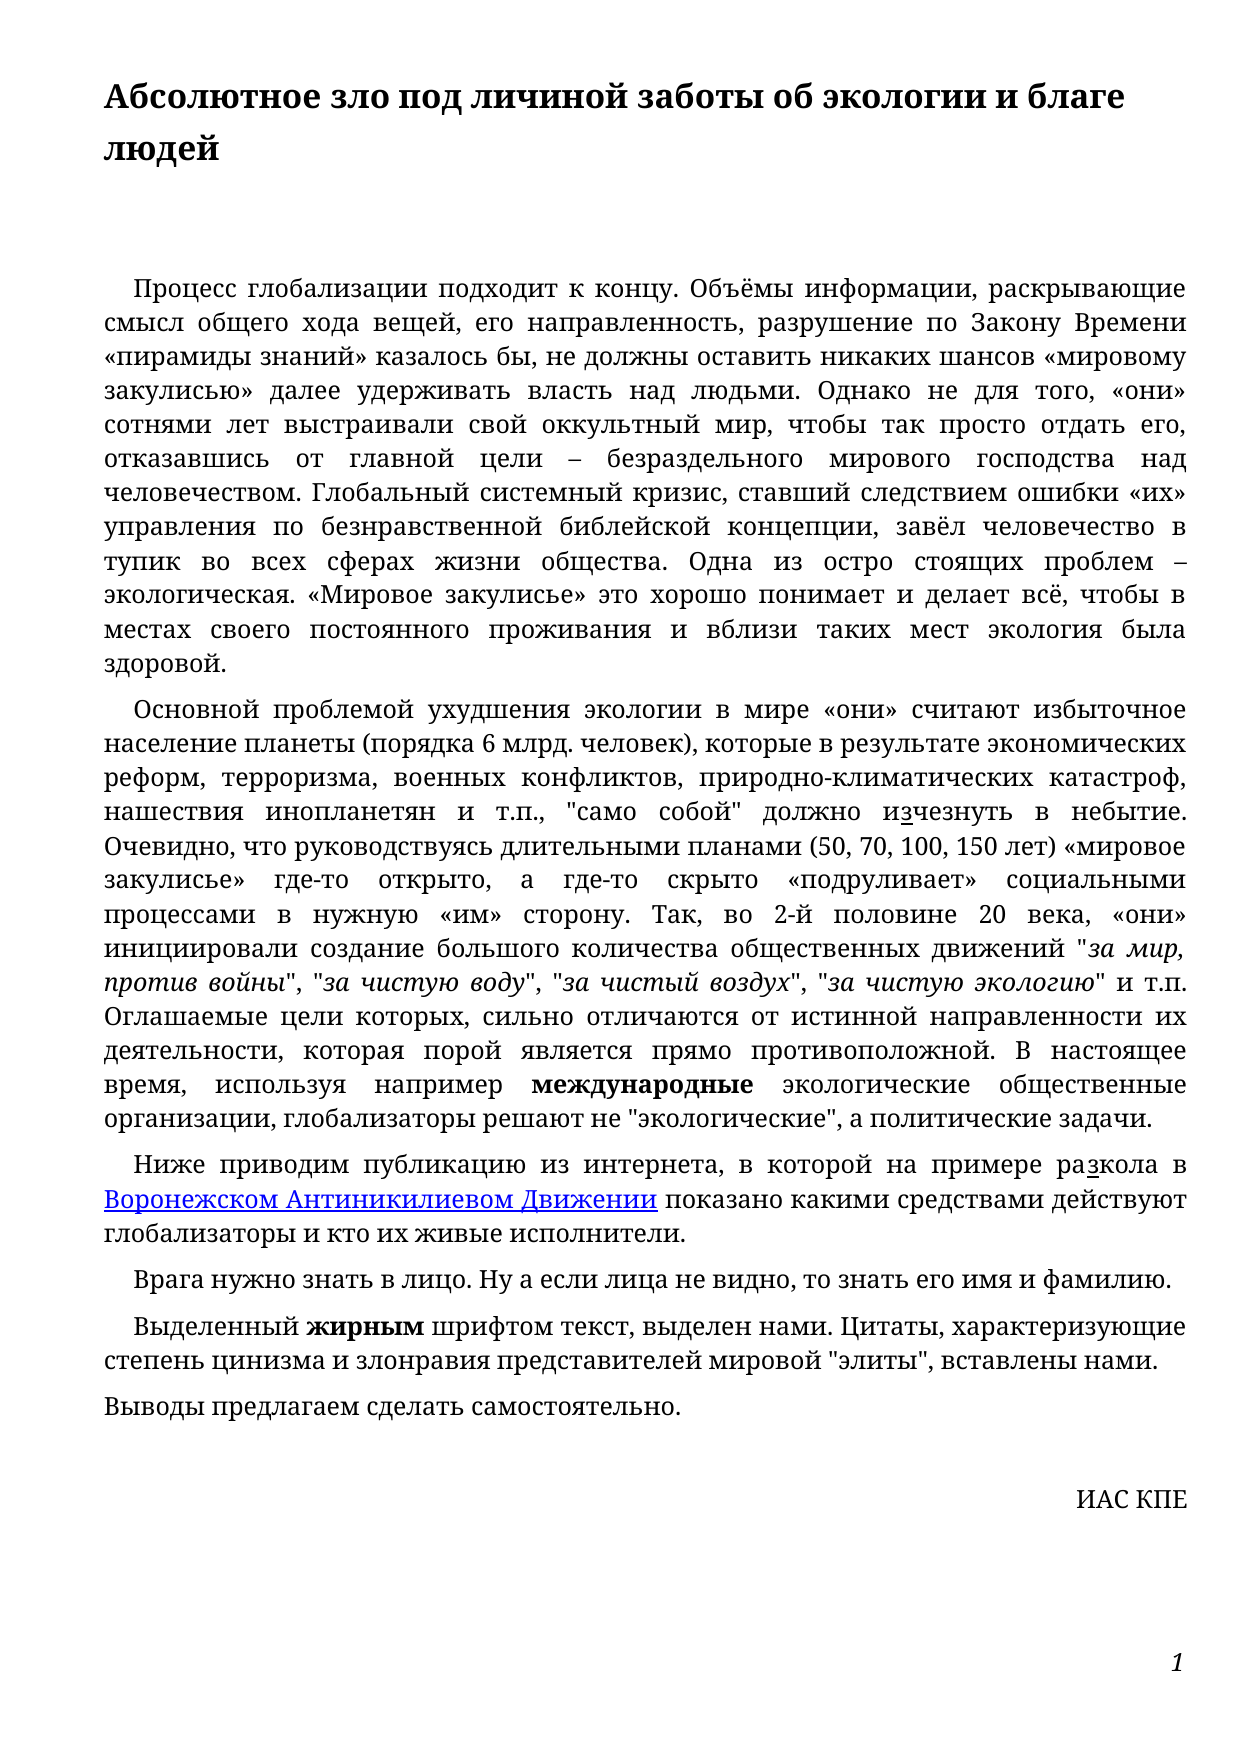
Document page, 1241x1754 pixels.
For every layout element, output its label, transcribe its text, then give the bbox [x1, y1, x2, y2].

text Ниже приводим публикацию из интернета, в которой на примере разкола в Воронежском Антиникилиевом Движении показано какими средствами действуют глобализаторы и кто их живые исполнители. [103, 1147, 1187, 1249]
text Абсолютное зло под личиной заботы об экологии и благе людей [103, 72, 1187, 170]
text Врага нужно знать в лицо. Ну а если лица не видно, то знать его имя и фамилию. [103, 1262, 1187, 1296]
text Процесс глобализации подходит к концу. Объёмы информации, раскрывающие смысл общего хода вещей, его направленность, разрушение по Закону Времени «пирамиды знаний» казалось бы, не должны оставить никаких шансов «мировому закулисью» далее удерживать власть над людьми. Однако не для того, «они» сотнями лет выстраивали свой оккультный мир, чтобы так просто отдать его, отказавшись от главной цели – безраздельного мирового господства над человечеством. Глобальный системный кризис, ставший следствием ошибки «их» управления по безнравственной библейской концепции, завёл человечество в тупик во всех сферах жизни общества. Одна из остро стоящих проблем – экологическая. «Мировое закулисье» это хорошо понимает и делает всё, чтобы в местах своего постоянного проживания и вблизи таких мест экология была здоровой. [103, 271, 1187, 679]
text Выводы предлагаем сделать самостоятельно. [103, 1389, 1187, 1423]
text ИАС КПЕ [103, 1482, 1187, 1516]
text Основной проблемой ухудшения экологии в мире «они» считают избыточное население планеты (порядка 6 млрд. человек), которые в результате экономических реформ, терроризма, военных конфликтов, природно-климатических катастроф, нашествия инопланетян и т.п., "само собой" должно изчезнуть в небытие. Очевидно, что руководствуясь длительными планами (50, 70, 100, 150 лет) «мировое закулисье» где-то открыто, а где-то скрыто «подруливает» социальными процессами в нужную «им» сторону. Так, во 2-й половине 20 века, «они» инициировали создание большого количества общественных движений "за мир, против войны", "за чистую воду", "за чистый воздух", "за чистую экологию" и т.п. Оглашаемые цели которых, сильно отличаются от истинной направленности их деятельности, которая порой является прямо противоположной. В настоящее время, используя например международные экологические общественные организации, глобализаторы решают не "экологические", а политические задачи. [103, 692, 1187, 1135]
text Выделенный жирным шрифтом текст, выделен нами. Цитаты, характеризующие степень цинизма и злонравия представителей мировой "элиты", вставлены нами. [103, 1308, 1187, 1377]
